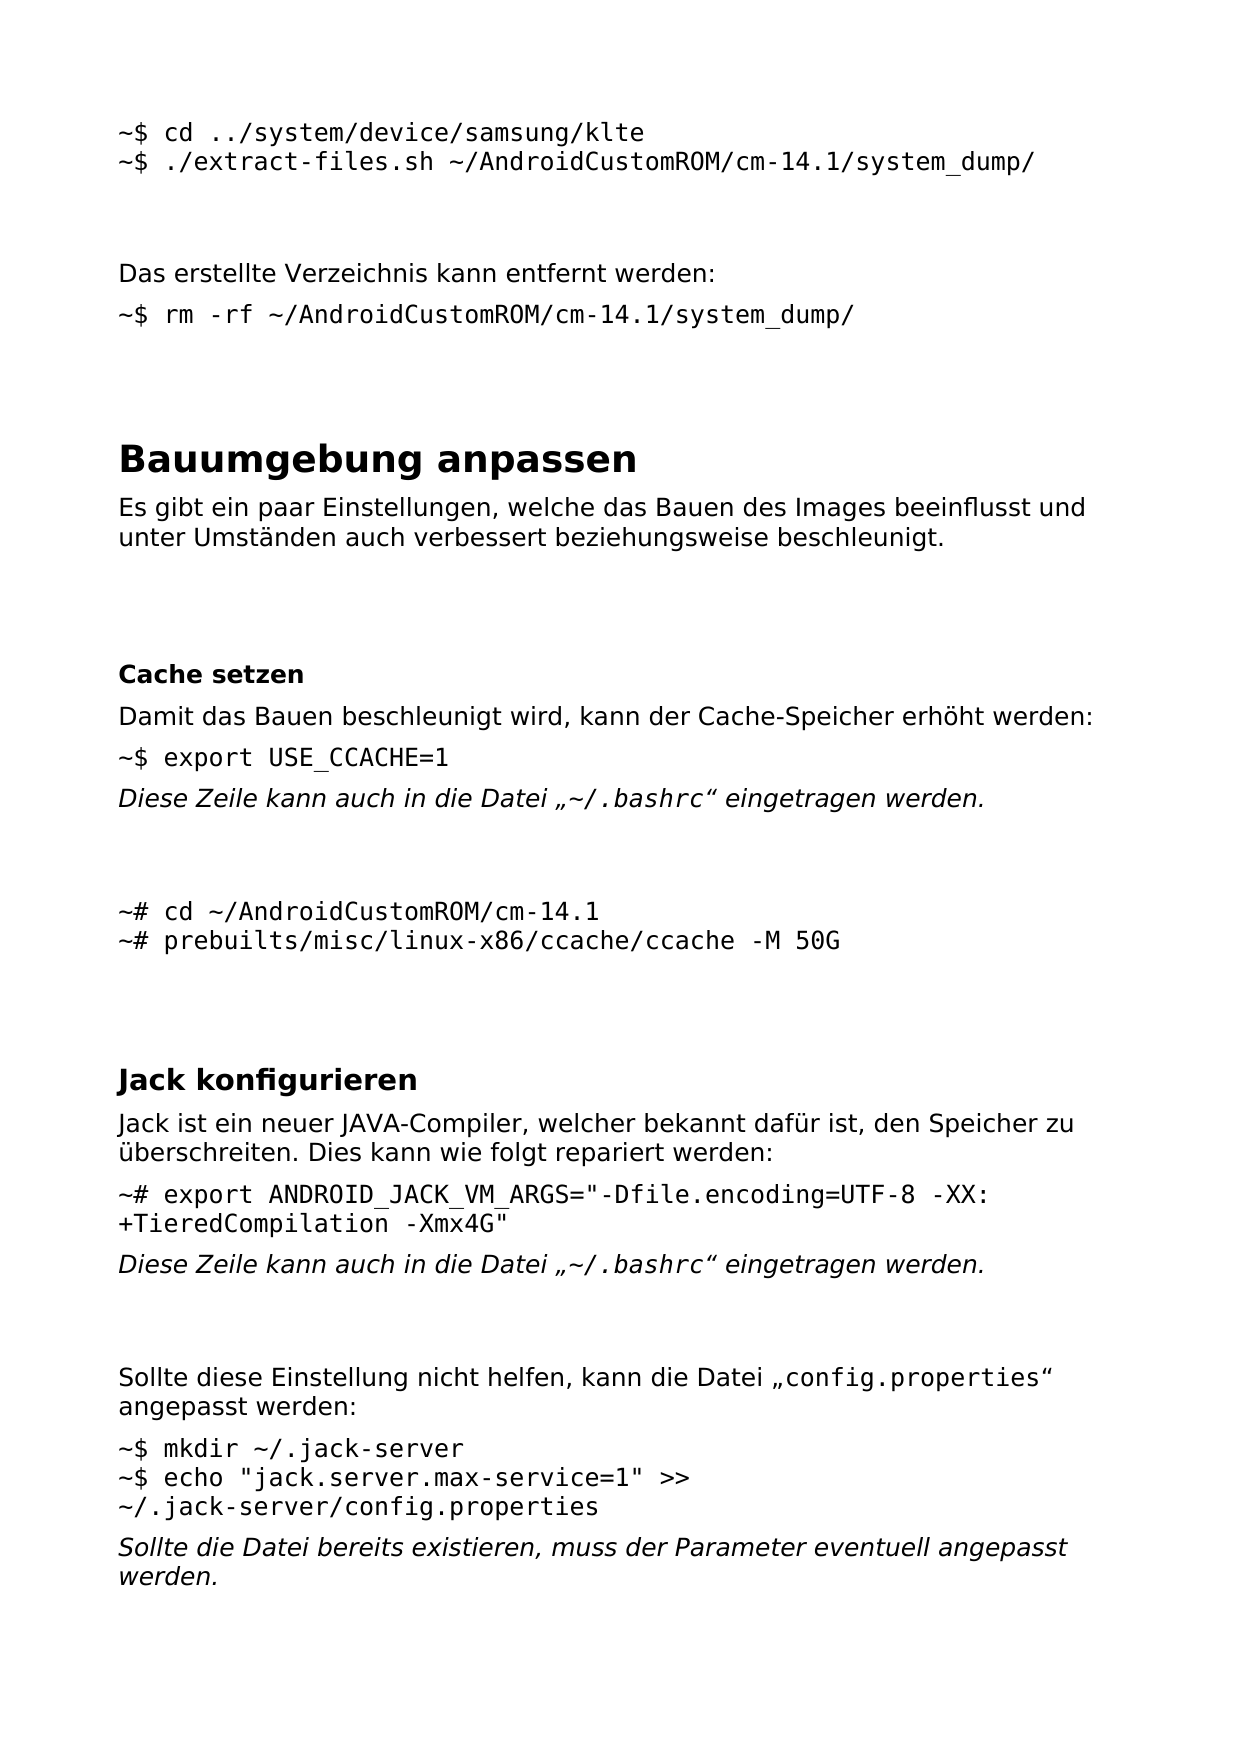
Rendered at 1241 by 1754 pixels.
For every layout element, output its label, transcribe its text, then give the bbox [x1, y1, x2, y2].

text ~$ mkdir ~/.jack-server ~$ echo "jack.server.max-service=1" >> ~/.jack-server/config.properties [118, 1434, 1122, 1521]
text Sollte die Datei bereits existieren, muss der Parameter eventuell angepasst werden. [118, 1533, 1122, 1591]
subtitle Cache setzen [118, 660, 1122, 689]
text Sollte diese Einstellung nicht helfen, kann die Datei „config.properties“ angepasst werden: [118, 1363, 1122, 1421]
text ~# export ANDROID_JACK_VM_ARGS="-Dfile.encoding=UTF-8 -XX:+TieredCompilation -Xmx4G" [118, 1180, 1122, 1239]
text ~$ rm -rf ~/AndroidCustomROM/cm-14.1/system_dump/ [118, 301, 1122, 330]
text Damit das Bauen beschleunigt wird, kann der Cache-Speicher erhöht werden: [118, 702, 1122, 731]
text ~$ cd ../system/device/samsung/klte ~$ ./extract-files.sh ~/AndroidCustomROM/cm-14.1/system_dump/ [118, 118, 1122, 176]
text ~$ export USE_CCACHE=1 [118, 744, 1122, 773]
text Diese Zeile kann auch in die Datei „~/.bashrc“ eingetragen werden. [118, 784, 1122, 814]
text ~# cd ~/AndroidCustomROM/cm-14.1 ~# prebuilts/misc/linux-x86/ccache/ccache -M 50G [118, 897, 1122, 955]
subtitle Bauumgebung anpassen [118, 437, 1122, 481]
text Jack ist ein neuer JAVA-Compiler, welcher bekannt dafür ist, den Speicher zu überschreiten. Dies kann wie folgt repariert werden: [118, 1109, 1122, 1168]
subtitle Jack konfigurieren [118, 1063, 1122, 1097]
text Das erstellte Verzeichnis kann entfernt werden: [118, 259, 1122, 288]
text Diese Zeile kann auch in die Datei „~/.bashrc“ eingetragen werden. [118, 1250, 1122, 1279]
text Es gibt ein paar Einstellungen, welche das Bauen des Images beeinflusst und unter Umständen auch verbessert beziehungsweise beschleunigt. [118, 494, 1122, 552]
